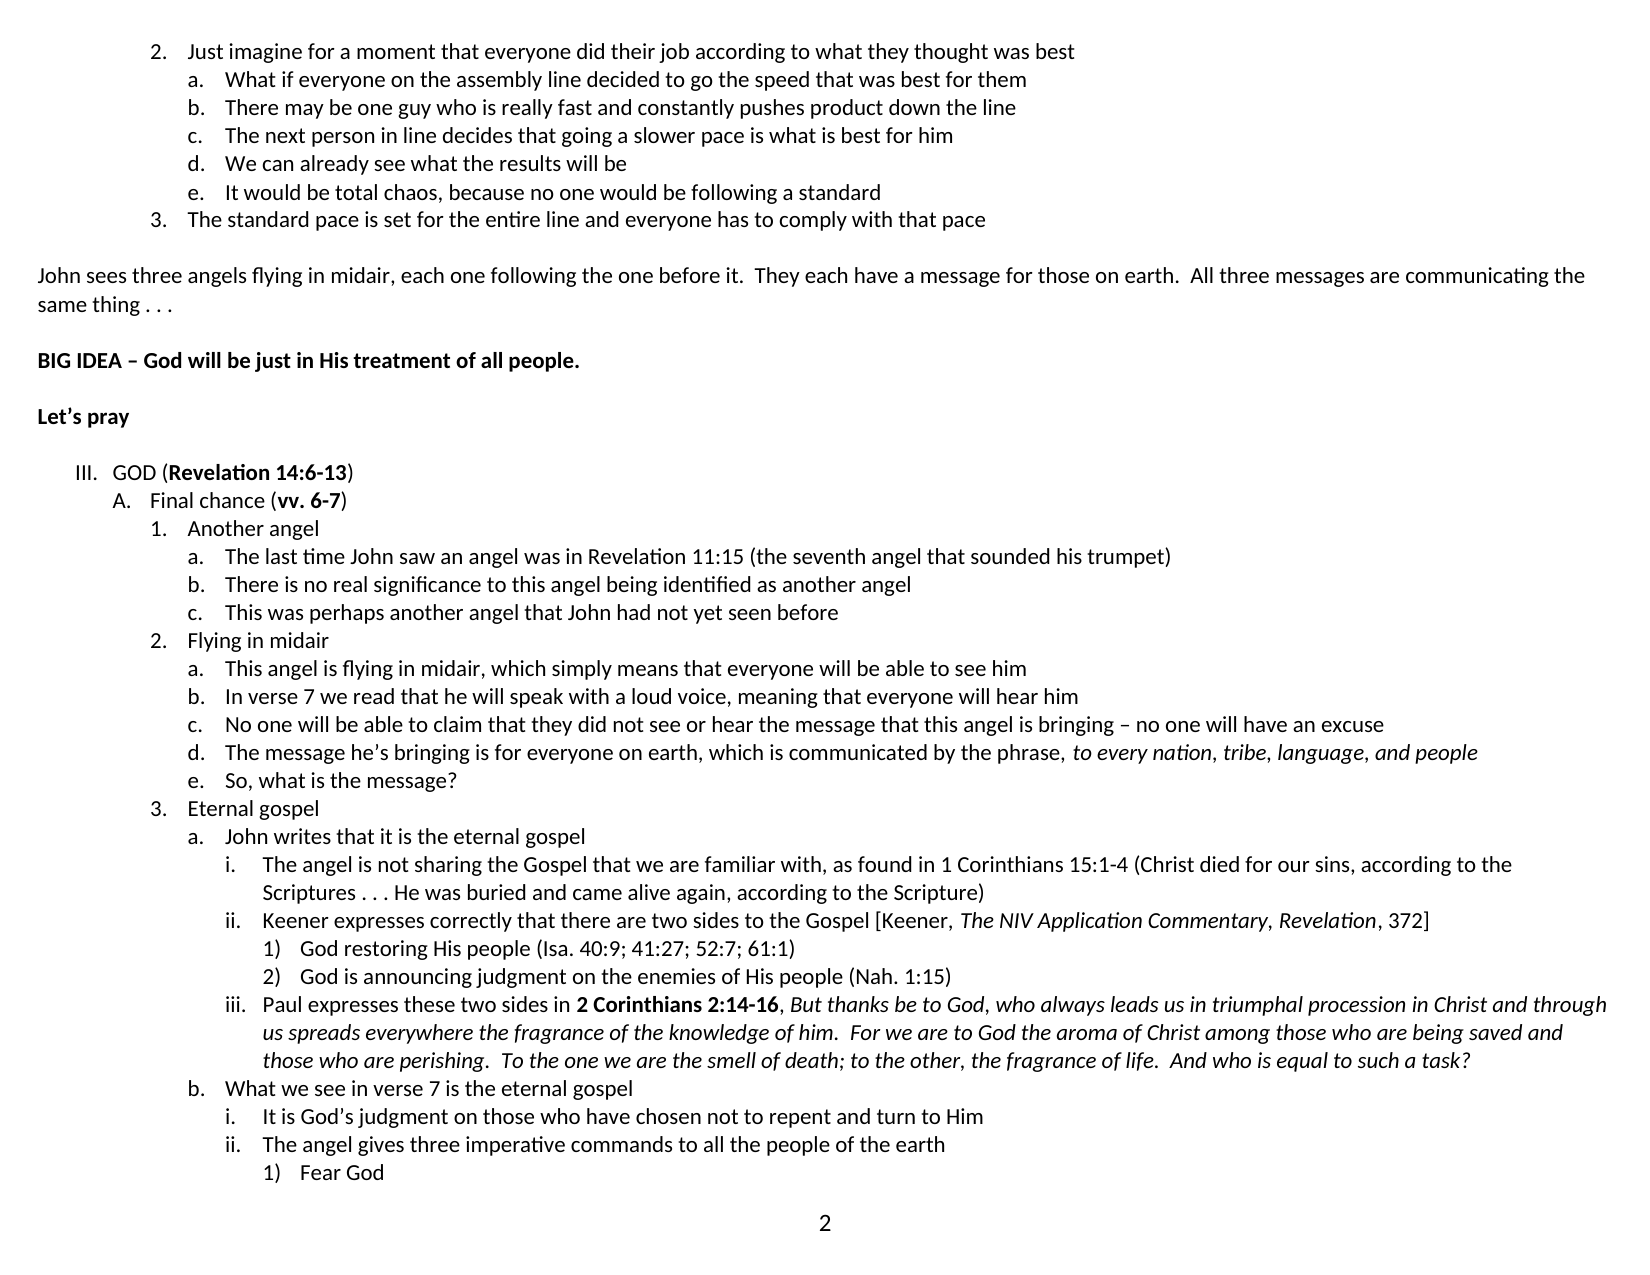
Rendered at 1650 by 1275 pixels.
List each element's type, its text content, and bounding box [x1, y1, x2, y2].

list We can already see what the results will be [187, 149, 1612, 178]
text Let’s pray [37, 402, 1612, 430]
list Final chance (vv. 6-7) [112, 486, 1612, 514]
list So, what is the message? [187, 766, 1612, 794]
list There may be one guy who is really fast and constantly pushes product down the line [187, 93, 1612, 122]
list The standard pace is set for the entire line and everyone has to comply with that pace [150, 206, 1612, 234]
list This angel is flying in midair, which simply means that everyone will be able to see him [187, 654, 1612, 682]
list Flying in midair [150, 626, 1612, 654]
list What we see in verse 7 is the eternal gospel [187, 1074, 1612, 1102]
list It is God’s judgment on those who have chosen not to repent and turn to Him [225, 1102, 1612, 1130]
list The last time John saw an angel was in Revelation 11:15 (the seventh angel that sounded his trumpet) [187, 542, 1612, 570]
list God is announcing judgment on the enemies of His people (Nah. 1:15) [262, 962, 1612, 990]
list What if everyone on the assembly line decided to go the speed that was best for them [187, 66, 1612, 93]
list Just imagine for a moment that everyone did their job according to what they thought was best [150, 37, 1612, 66]
list God restoring His people (Isa. 40:9; 41:27; 52:7; 61:1) [262, 934, 1612, 962]
list It would be total chaos, because no one would be following a standard [187, 178, 1612, 206]
list The message he’s bringing is for everyone on earth, which is communicated by the phrase, to every nation, tribe, language, and people [187, 738, 1612, 766]
list This was perhaps another angel that John had not yet seen before [187, 598, 1612, 626]
list Keener expresses correctly that there are two sides to the Gospel [Keener, The NIV Application Commentary, Revelation, 372] [225, 906, 1612, 934]
list The angel is not sharing the Gospel that we are familiar with, as found in 1 Corinthians 15:1-4 (Christ died for our sins, according to the Scriptures . . . He was buried and came alive again, according to the Scripture) [225, 850, 1612, 906]
list Eternal gospel [150, 794, 1612, 822]
list The next person in line decides that going a slower pace is what is best for him [187, 122, 1612, 149]
list John writes that it is the eternal gospel [187, 822, 1612, 850]
list There is no real significance to this angel being identified as another angel [187, 570, 1612, 598]
text BIG IDEA – God will be just in His treatment of all people. [37, 346, 1612, 374]
list No one will be able to claim that they did not see or hear the message that this angel is bringing – no one will have an excuse [187, 710, 1612, 738]
list GOD (Revelation 14:6-13) [75, 458, 1612, 486]
list The angel gives three imperative commands to all the people of the earth [225, 1130, 1612, 1158]
list Fear God [262, 1158, 1612, 1186]
list In verse 7 we read that he will speak with a loud voice, meaning that everyone will hear him [187, 682, 1612, 710]
list Another angel [150, 514, 1612, 542]
list Paul expresses these two sides in 2 Corinthians 2:14-16, But thanks be to God, who always leads us in triumphal procession in Christ and through us spreads everywhere the fragrance of the knowledge of him. For we are to God the aroma of Christ among those who are being saved and those who are perishing. To the one we are the smell of death; to the other, the fragrance of life. And who is equal to such a task? [225, 990, 1612, 1074]
text John sees three angels flying in midair, each one following the one before it. They each have a message for those on earth. All three messages are communicating the same thing . . . [37, 262, 1612, 318]
